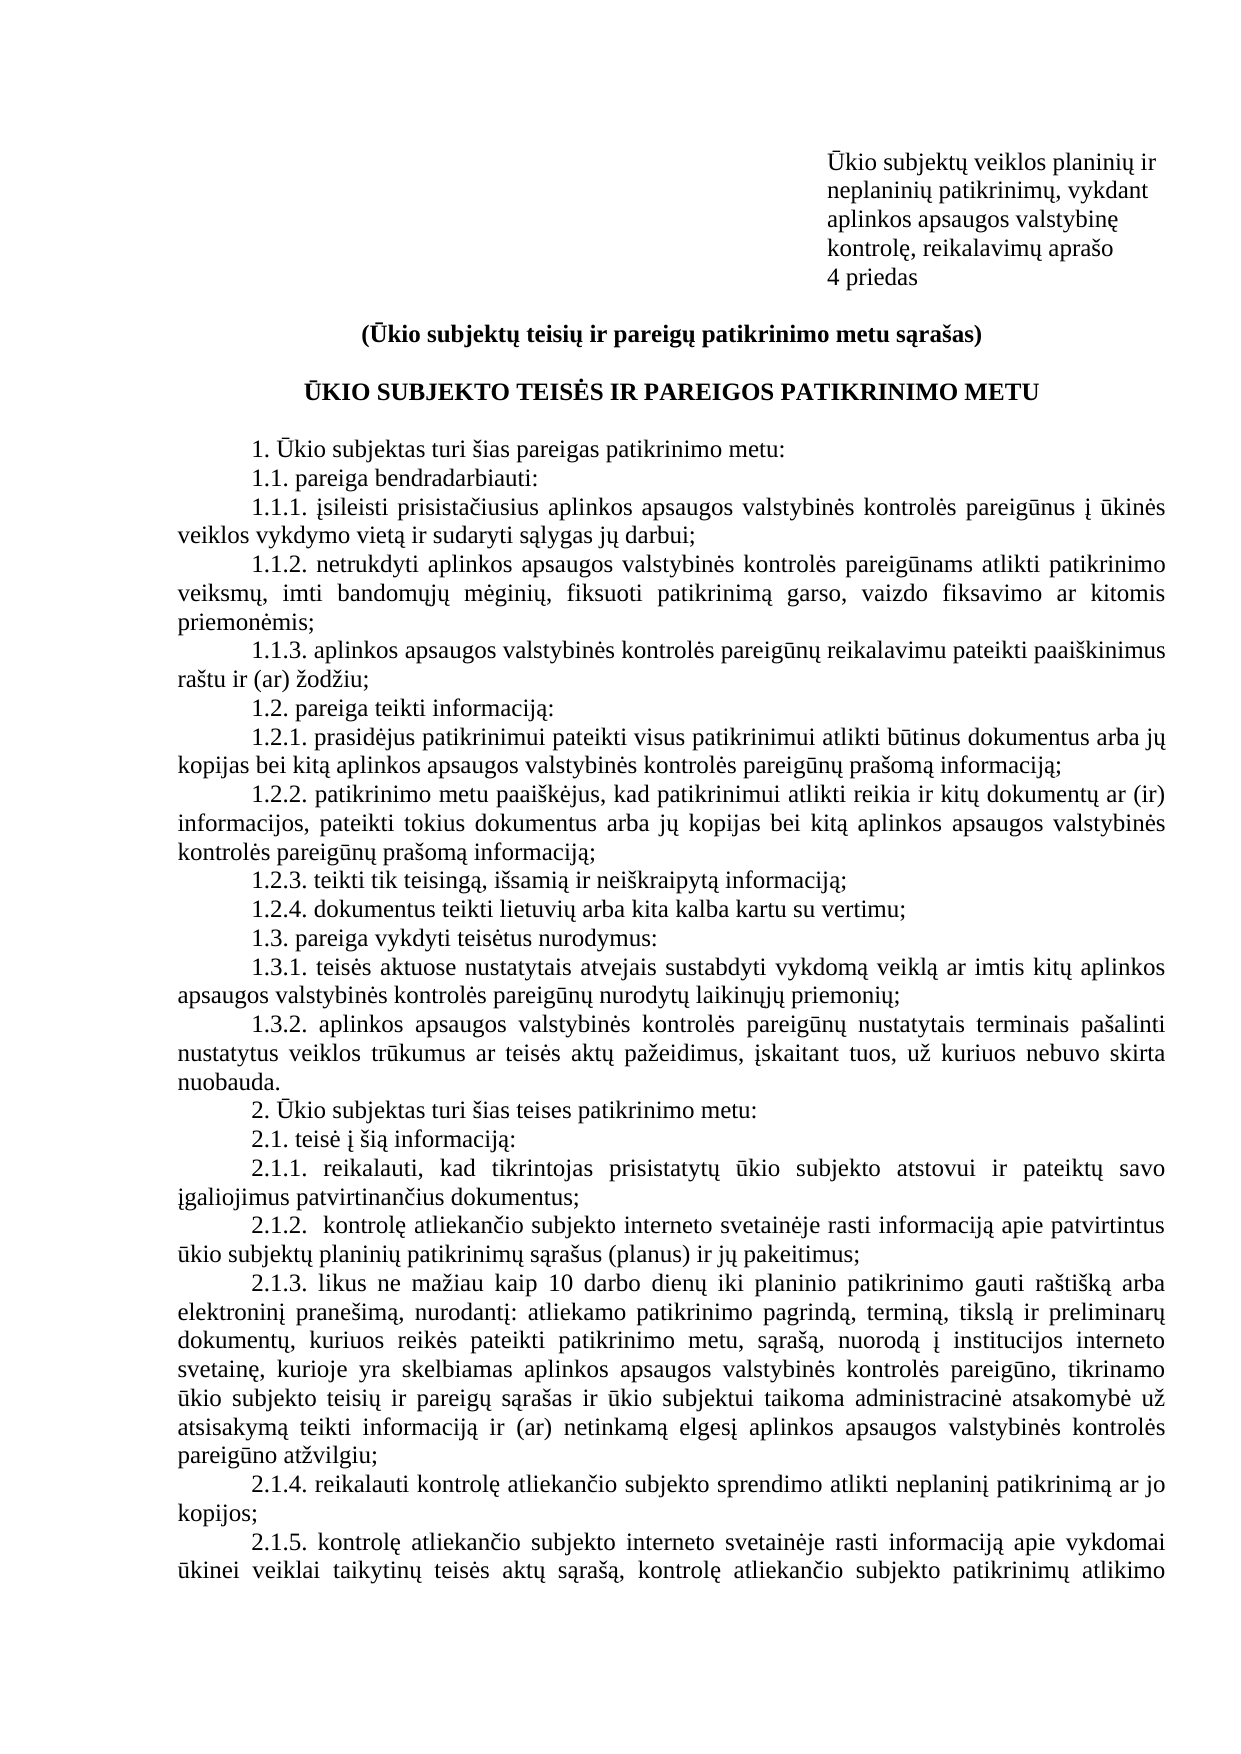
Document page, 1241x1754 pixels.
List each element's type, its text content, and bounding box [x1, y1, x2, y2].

text 1.1. pareiga bendradarbiauti: [177, 463, 1166, 492]
text 1.2. pareiga teikti informaciją: [177, 693, 1166, 722]
text 1.3. pareiga vykdyti teisėtus nurodymus: [177, 923, 1166, 952]
text 2. Ūkio subjektas turi šias teises patikrinimo metu: [177, 1096, 1166, 1124]
text 2.1.3. likus ne mažiau kaip 10 darbo dienų iki planinio patikrinimo gauti raštišką arba elektroninį pranešimą, nurodantį: atliekamo patikrinimo pagrindą, terminą, tikslą ir preliminarų dokumentų, kuriuos reikės pateikti patikrinimo metu, sąrašą, nuorodą į institucijos interneto svetainę, kurioje yra skelbiamas aplinkos apsaugos valstybinės kontrolės pareigūno, tikrinamo ūkio subjekto teisių ir pareigų sąrašas ir ūkio subjektui taikoma administracinė atsakomybė už atsisakymą teikti informaciją ir (ar) netinkamą elgesį aplinkos apsaugos valstybinės kontrolės pareigūno atžvilgiu; [177, 1268, 1166, 1469]
text 1.2.2. patikrinimo metu paaiškėjus, kad patikrinimui atlikti reikia ir kitų dokumentų ar (ir) informacijos, pateikti tokius dokumentus arba jų kopijas bei kitą aplinkos apsaugos valstybinės kontrolės pareigūnų prašomą informaciją; [177, 779, 1166, 866]
text 1.1.1. įsileisti prisistačiusius aplinkos apsaugos valstybinės kontrolės pareigūnus į ūkinės veiklos vykdymo vietą ir sudaryti sąlygas jų darbui; [177, 492, 1166, 549]
text 2.1.4. reikalauti kontrolę atliekančio subjekto sprendimo atlikti neplaninį patikrinimą ar jo kopijos; [177, 1469, 1166, 1527]
text kontrolę, reikalavimų aprašo [177, 233, 1166, 262]
text neplaninių patikrinimų, vykdant [177, 176, 1166, 204]
text aplinkos apsaugos valstybinę [177, 204, 1166, 233]
text 1.3.1. teisės aktuose nustatytais atvejais sustabdyti vykdomą veiklą ar imtis kitų aplinkos apsaugos valstybinės kontrolės pareigūnų nurodytų laikinųjų priemonių; [177, 952, 1166, 1009]
text 4 priedas [177, 262, 1166, 291]
text 1.1.2. netrukdyti aplinkos apsaugos valstybinės kontrolės pareigūnams atlikti patikrinimo veiksmų, imti bandomųjų mėginių, fiksuoti patikrinimą garso, vaizdo fiksavimo ar kitomis priemonėmis; [177, 549, 1166, 636]
text 1.2.1. prasidėjus patikrinimui pateikti visus patikrinimui atlikti būtinus dokumentus arba jų kopijas bei kitą aplinkos apsaugos valstybinės kontrolės pareigūnų prašomą informaciją; [177, 722, 1166, 779]
text 2.1.1. reikalauti, kad tikrintojas prisistatytų ūkio subjekto atstovui ir pateiktų savo įgaliojimus patvirtinančius dokumentus; [177, 1153, 1166, 1211]
text 1.2.4. dokumentus teikti lietuvių arba kita kalba kartu su vertimu; [177, 894, 1166, 923]
text 2.1.2. kontrolę atliekančio subjekto interneto svetainėje rasti informaciją apie patvirtintus ūkio subjektų planinių patikrinimų sąrašus (planus) ir jų pakeitimus; [177, 1211, 1166, 1268]
text (Ūkio subjektų teisių ir pareigų patikrinimo metu sąrašas) [177, 319, 1166, 348]
text 2.1. teisė į šią informaciją: [177, 1124, 1166, 1153]
text Ūkio subjektų veiklos planinių ir [177, 147, 1166, 176]
text ŪKIO SUBJEKTO TEISĖS IR PAREIGOS PATIKRINIMO METU [177, 377, 1166, 406]
text 2.1.5. kontrolę atliekančio subjekto interneto svetainėje rasti informaciją apie vykdomai ūkinei veiklai taikytinų teisės aktų sąrašą, kontrolę atliekančio subjekto patikrinimų atlikimo [177, 1527, 1166, 1584]
text 1.1.3. aplinkos apsaugos valstybinės kontrolės pareigūnų reikalavimu pateikti paaiškinimus raštu ir (ar) žodžiu; [177, 636, 1166, 693]
text 1.3.2. aplinkos apsaugos valstybinės kontrolės pareigūnų nustatytais terminais pašalinti nustatytus veiklos trūkumus ar teisės aktų pažeidimus, įskaitant tuos, už kuriuos nebuvo skirta nuobauda. [177, 1009, 1166, 1096]
text 1. Ūkio subjektas turi šias pareigas patikrinimo metu: [177, 434, 1166, 463]
text 1.2.3. teikti tik teisingą, išsamią ir neiškraipytą informaciją; [177, 866, 1166, 894]
